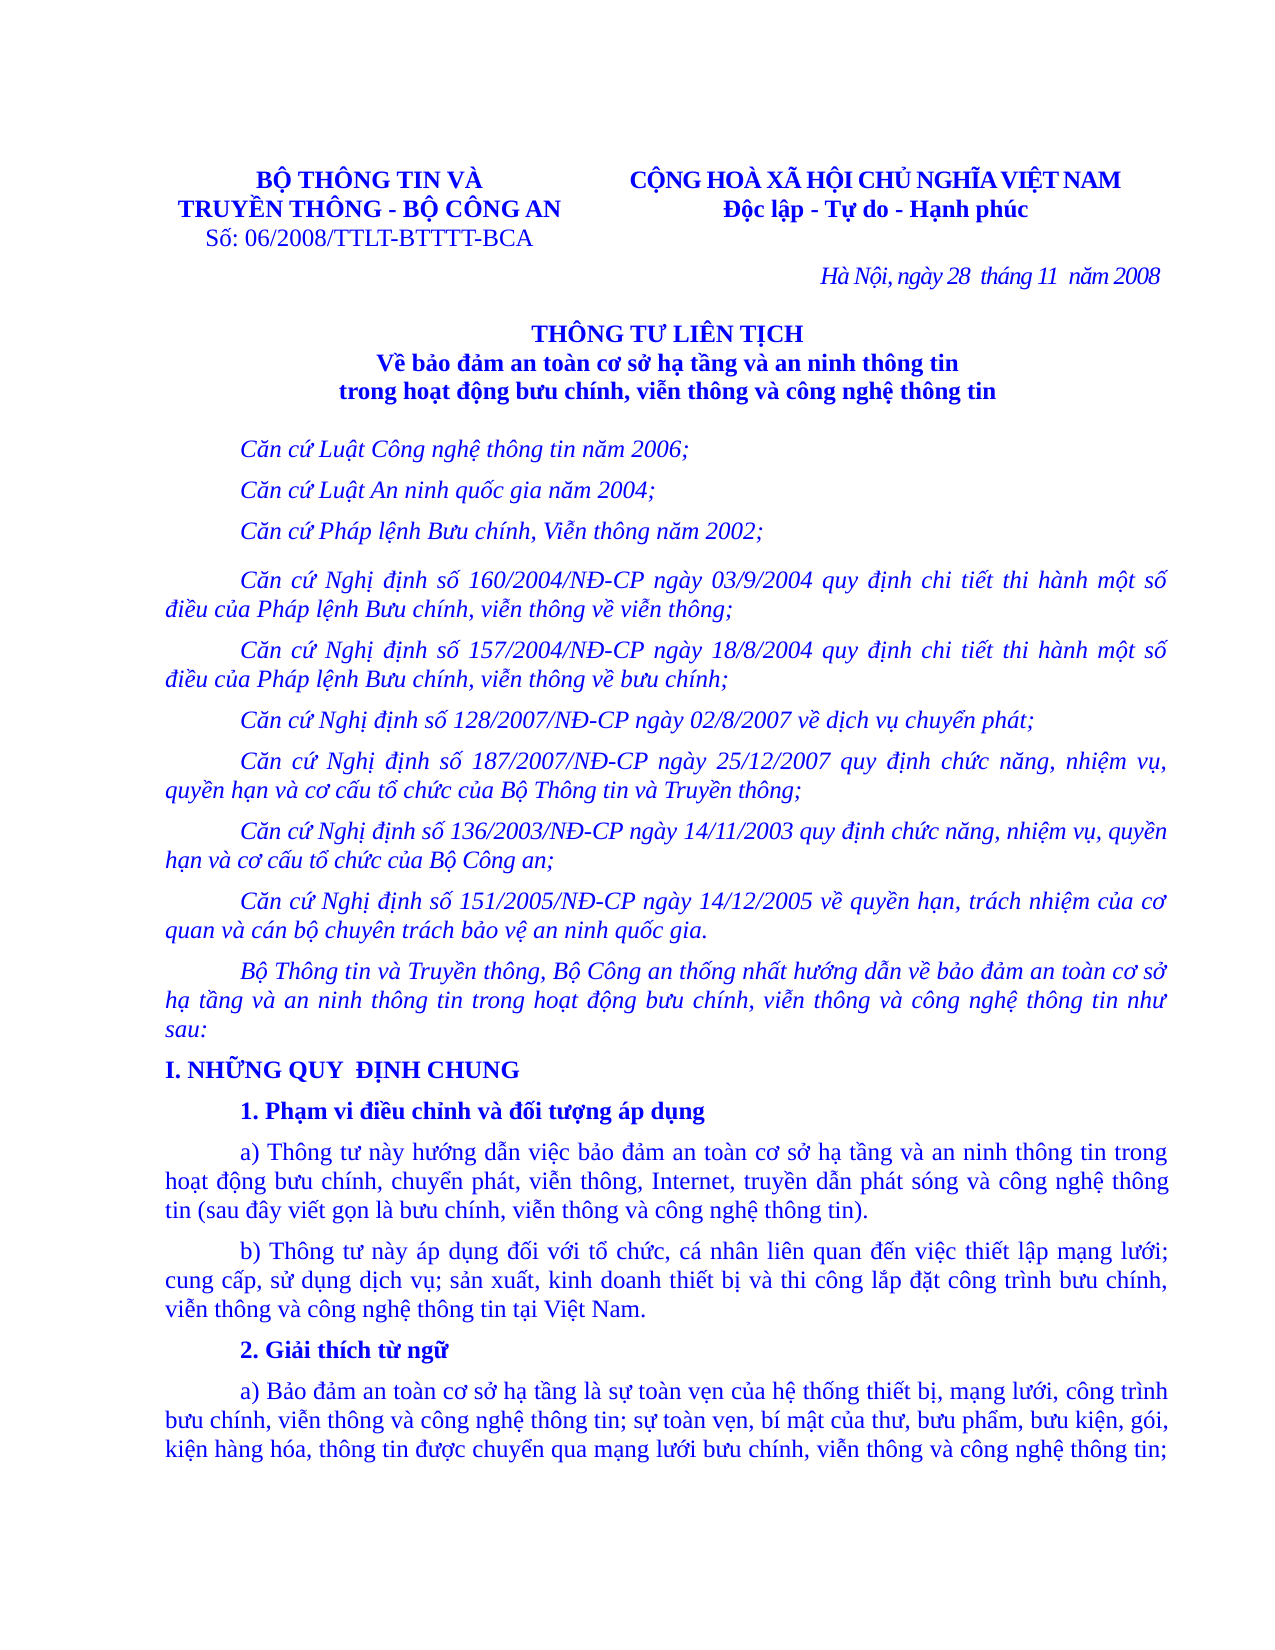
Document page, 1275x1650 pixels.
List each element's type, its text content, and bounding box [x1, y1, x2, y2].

text Căn cứ Nghị định số 128/2007/NĐ-CP ngày 02/8/2007 về dịch vụ chuyển phát; [165, 705, 1170, 734]
table_header CỘNG HOÀ XÃ HỘI CHỦ NGHĨA VIỆT NAM Độc lập - Tự do - Hạnh phúc Hà Nội, ngày 28 tháng 11 năm 2008 [578, 165, 1174, 290]
text Về bảo đảm an toàn cơ sở hạ tầng và an ninh thông tin [165, 348, 1170, 376]
text 1. Phạm vi điều chỉnh và đối tượng áp dụng [165, 1096, 1170, 1125]
text Căn cứ Nghị định số 151/2005/NĐ-CP ngày 14/12/2005 về quyền hạn, trách nhiệm của cơ quan và cán bộ chuyên trách bảo vệ an ninh quốc gia. [165, 886, 1170, 944]
text Căn cứ Nghị định số 160/2004/NĐ-CP ngày 03/9/2004 quy định chi tiết thi hành một số điều của Pháp lệnh Bưu chính, viễn thông về viễn thông; [165, 565, 1170, 622]
text Căn cứ Luật Công nghệ thông tin năm 2006; [165, 434, 1170, 463]
text a) Thông tư này hướng dẫn việc bảo đảm an toàn cơ sở hạ tầng và an ninh thông tin trong hoạt động bưu chính, chuyển phát, viễn thông, Internet, truyền dẫn phát sóng và công nghệ thông tin (sau đây viết gọn là bưu chính, viễn thông và công nghệ thông tin). [165, 1137, 1170, 1224]
text THÔNG TƯ LIÊN TỊCH [165, 319, 1170, 348]
table_header BỘ THÔNG TIN VÀ TRUYỀN THÔNG - BỘ CÔNG AN Số: 06/2008/TTLT-BTTTT-BCA [161, 165, 577, 290]
text Căn cứ Nghị định số 157/2004/NĐ-CP ngày 18/8/2004 quy định chi tiết thi hành một số điều của Pháp lệnh Bưu chính, viễn thông về bưu chính; [165, 635, 1170, 692]
text Căn cứ Nghị định số 187/2007/NĐ-CP ngày 25/12/2007 quy định chức năng, nhiệm vụ, quyền hạn và cơ cấu tổ chức của Bộ Thông tin và Truyền thông; [165, 746, 1170, 804]
text Căn cứ Nghị định số 136/2003/NĐ-CP ngày 14/11/2003 quy định chức năng, nhiệm vụ, quyền hạn và cơ cấu tổ chức của Bộ Công an; [165, 816, 1170, 874]
text b) Thông tư này áp dụng đối với tổ chức, cá nhân liên quan đến việc thiết lập mạng lưới; cung cấp, sử dụng dịch vụ; sản xuất, kinh doanh thiết bị và thi công lắp đặt công trình bưu chính, viễn thông và công nghệ thông tin tại Việt Nam. [165, 1236, 1170, 1322]
text Bộ Thông tin và Truyền thông, Bộ Công an thống nhất hướng dẫn về bảo đảm an toàn cơ sở hạ tầng và an ninh thông tin trong hoạt động bưu chính, viễn thông và công nghệ thông tin như sau: [165, 956, 1170, 1042]
text trong hoạt động bưu chính, viễn thông và công nghệ thông tin [165, 376, 1170, 405]
text a) Bảo đảm an toàn cơ sở hạ tầng là sự toàn vẹn của hệ thống thiết bị, mạng lưới, công trình bưu chính, viễn thông và công nghệ thông tin; sự toàn vẹn, bí mật của thư, bưu phẩm, bưu kiện, gói, kiện hàng hóa, thông tin được chuyển qua mạng lưới bưu chính, viễn thông và công nghệ thông tin; [165, 1376, 1170, 1462]
text Căn cứ Luật An ninh quốc gia năm 2004; [165, 475, 1170, 504]
text Căn cứ Pháp lệnh Bưu chính, Viễn thông năm 2002; [165, 516, 1170, 552]
text 2. Giải thích từ ngữ [165, 1335, 1170, 1364]
subtitle I. NHỮNG QUY ĐỊNH CHUNG [165, 1055, 1170, 1084]
